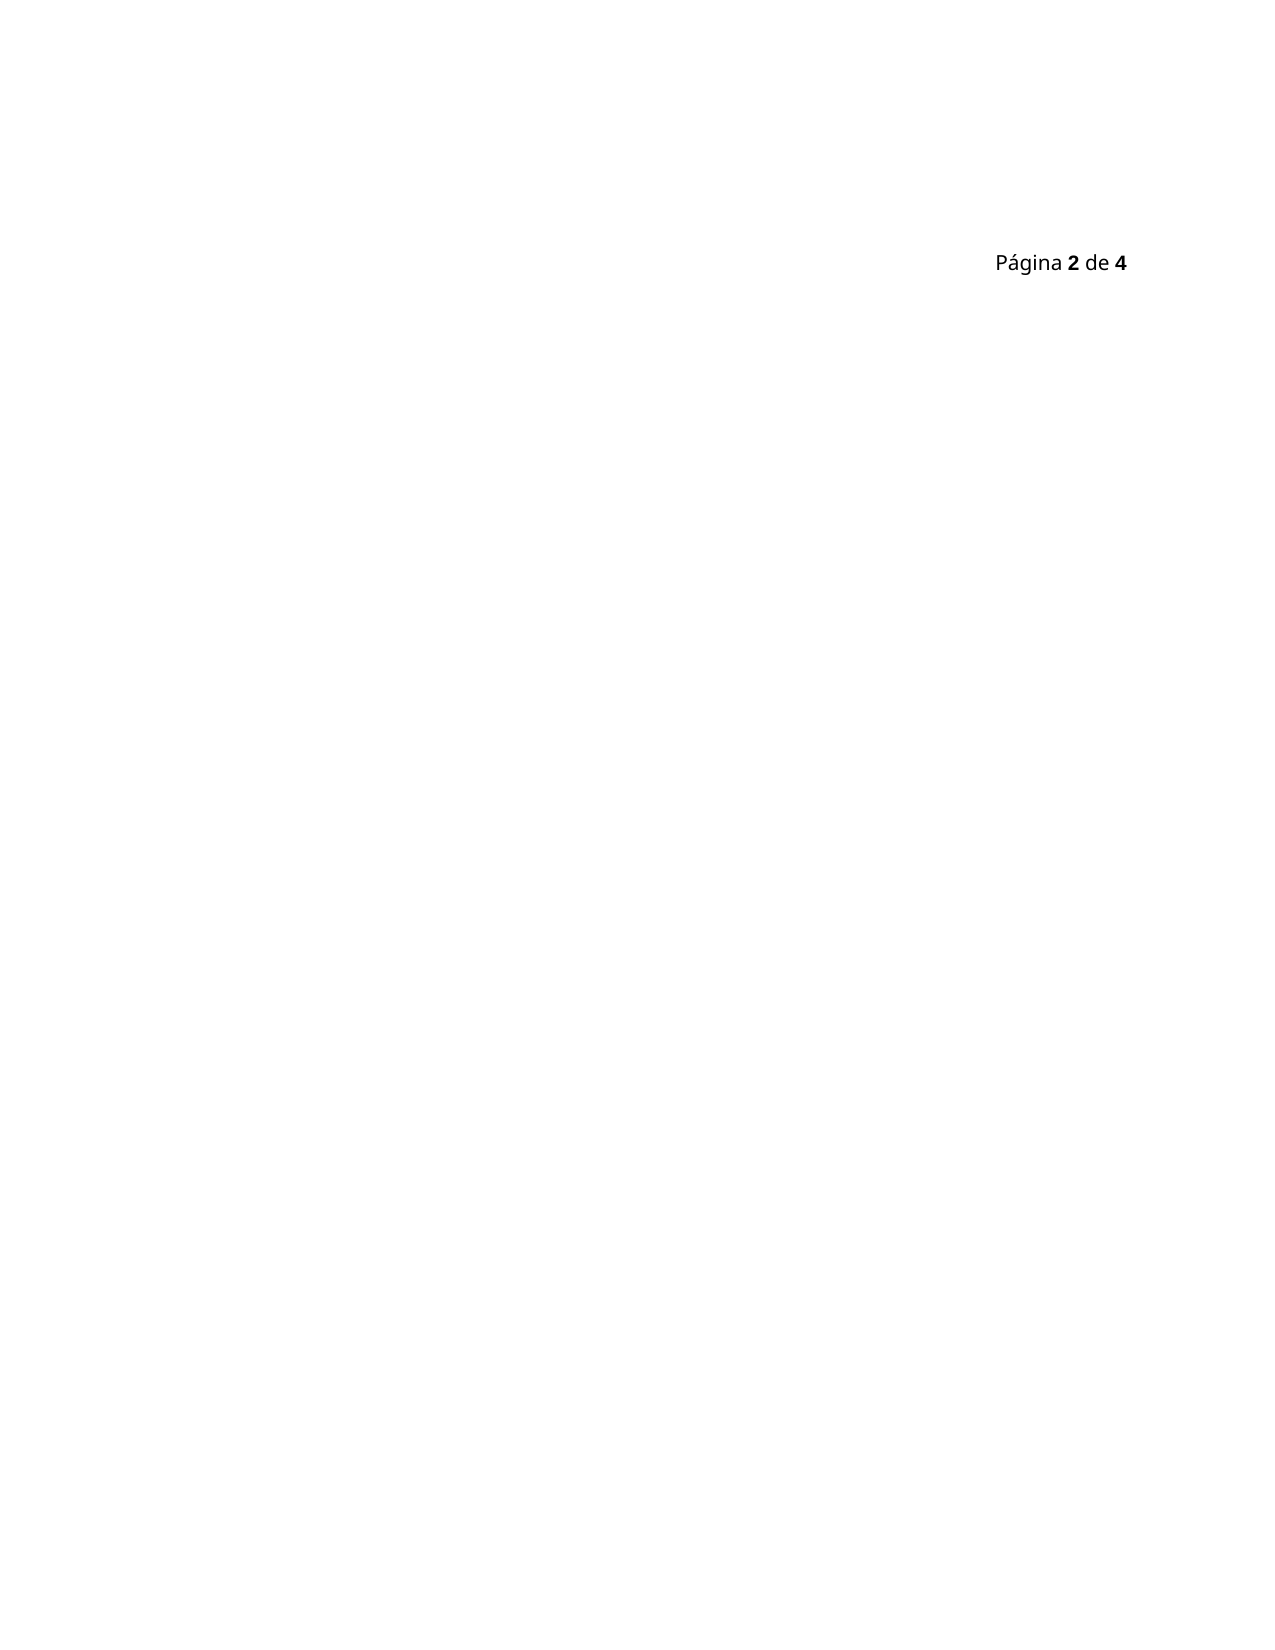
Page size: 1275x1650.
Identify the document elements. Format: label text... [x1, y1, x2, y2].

text Página 2 de 4 [37, 248, 1127, 277]
